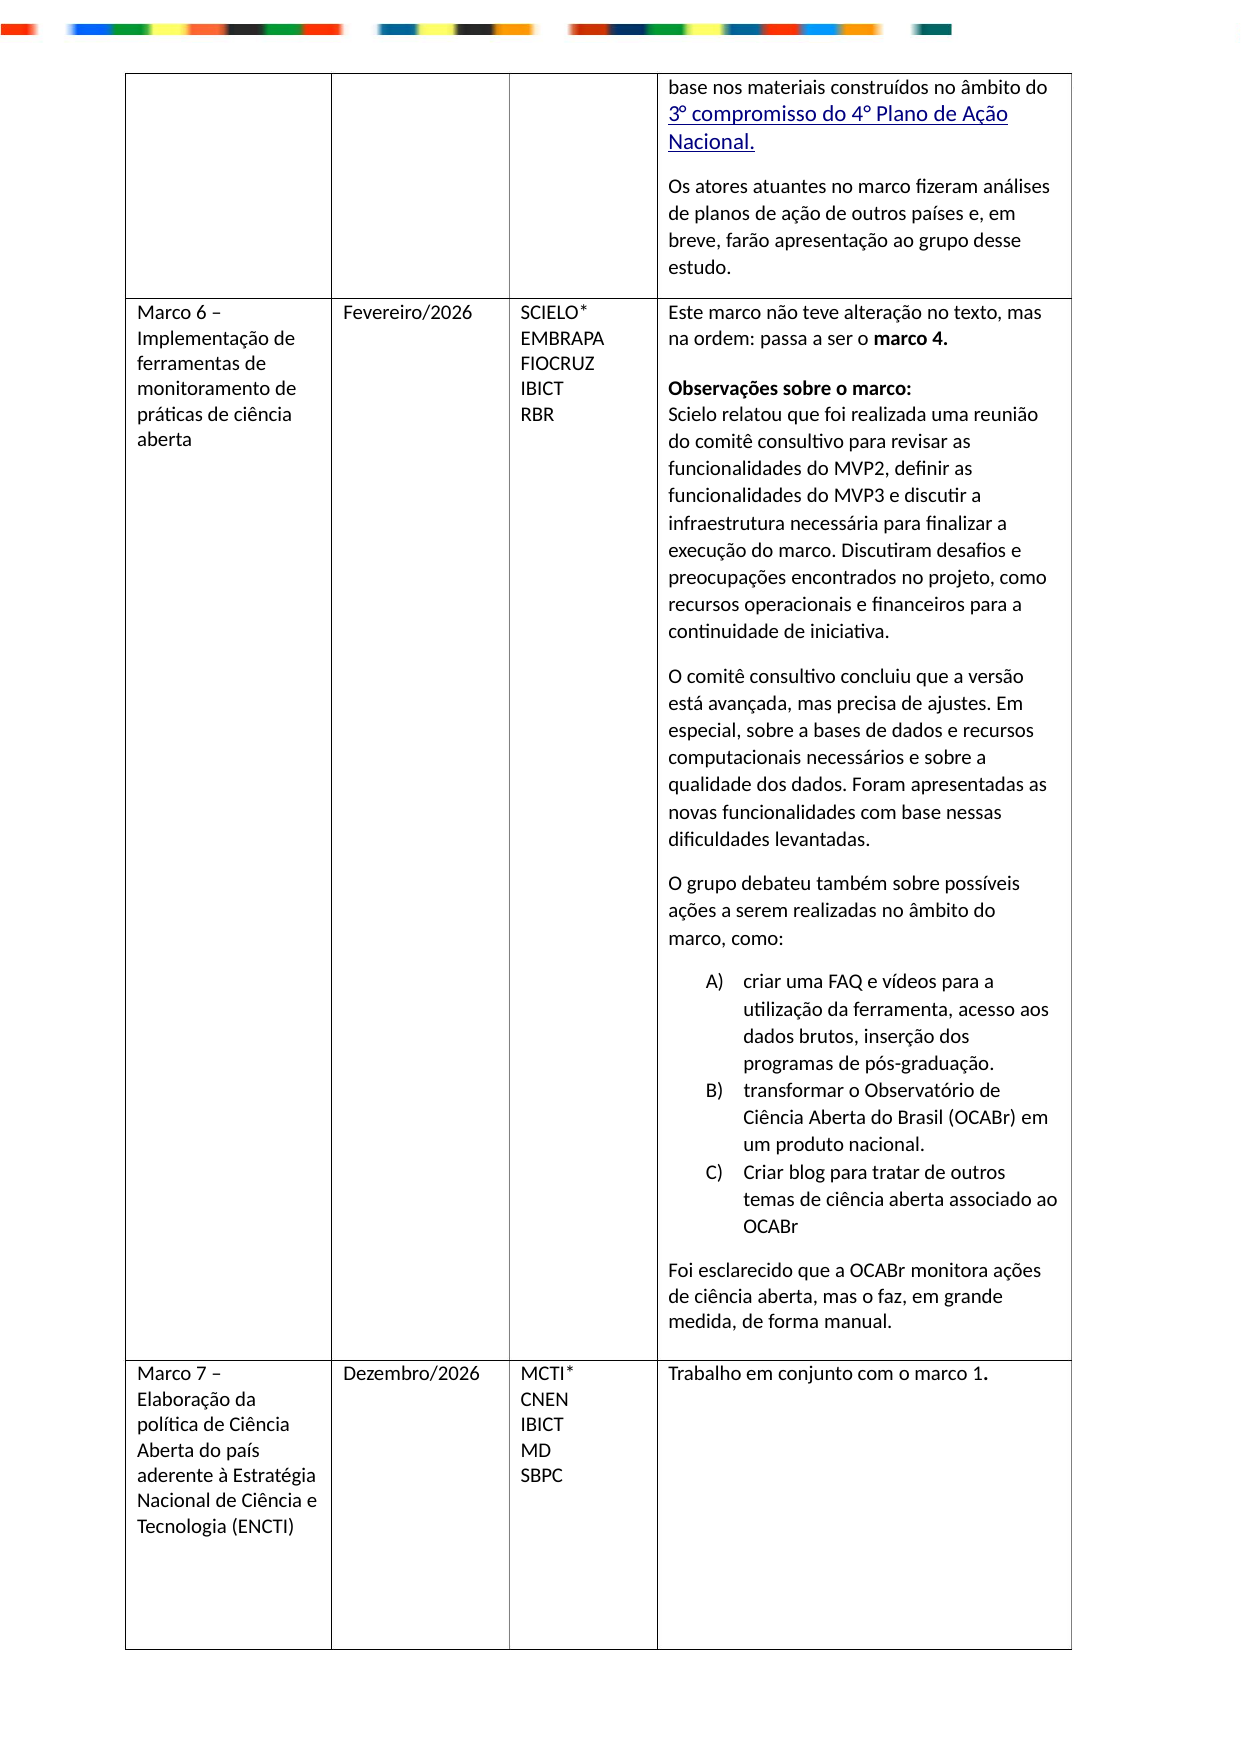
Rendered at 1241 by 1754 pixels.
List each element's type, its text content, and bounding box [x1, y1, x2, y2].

text SBPC [520, 1462, 588, 1487]
text Os atores atuantes no marco fizeram análises [668, 173, 1077, 198]
text Nacional de Ciência e [137, 1488, 342, 1513]
text FIOCRUZ [520, 350, 631, 375]
text funcionalidades do MVP2, definir as [668, 456, 1073, 481]
text na ordem: passa a ser o marco 4. [668, 325, 1069, 350]
text A) criar uma FAQ e vídeos para a [706, 969, 1083, 994]
text de ciência aberta, mas o faz, em grande [668, 1283, 1066, 1308]
text qualidade dos dados. Foram apresentadas as [668, 772, 1073, 797]
text dificuldades levantadas. [668, 826, 1073, 851]
text Observações sobre o marco: [668, 376, 937, 401]
text Elaboração da [137, 1386, 315, 1411]
text Trabalho em conjunto com o marco 1. [668, 1361, 1016, 1386]
text MD [520, 1437, 600, 1462]
text Dezembro/2026 [343, 1361, 506, 1386]
text O grupo debateu também sobre possíveis [668, 870, 1046, 896]
text ° compromisso do 4° Plano de Ação [703, 102, 1073, 127]
text especial, sobre a bases de dados e recursos [668, 717, 1073, 743]
text está avançada, mas precisa de ajustes. Em [668, 690, 1073, 715]
text Fevereiro/2026 [343, 299, 498, 325]
text recursos operacionais e financeiros para a [668, 592, 1073, 617]
text aberta [137, 427, 322, 452]
text monitoramento de [137, 376, 322, 401]
text IBICT [520, 1411, 600, 1437]
text execução do marco. Discutiram desafios e [668, 537, 1073, 562]
text aderente à Estratégia [137, 1462, 342, 1487]
text funcionalidades do MVP3 e discutir a [668, 483, 1073, 508]
text OCABr [743, 1213, 1083, 1238]
text continuidade de iniciativa. [668, 619, 1073, 644]
text SCIELO* [520, 299, 631, 325]
text base nos materiais construídos no âmbito do [668, 74, 1073, 100]
text temas de ciência aberta associado ao [743, 1186, 1083, 1211]
text computacionais necessários e sobre a [668, 744, 1073, 770]
text 3 [668, 101, 703, 127]
text O comitê consultivo concluiu que a versão [668, 663, 1073, 688]
text Foi esclarecido que a OCABr monitora ações [668, 1257, 1066, 1283]
text dados brutos, inserção dos [743, 1023, 1083, 1048]
text preocupações encontrados no projeto, como [668, 564, 1073, 590]
text infraestrutura necessária para finalizar a [668, 510, 1073, 535]
text práticas de ciência [137, 401, 322, 426]
text ferramentas de [137, 350, 322, 375]
text Tecnologia (ENCTI) [137, 1513, 342, 1538]
text programas de pós-graduação. [743, 1050, 1083, 1076]
text CNEN [520, 1386, 600, 1411]
text de planos de ação de outros países e, em [668, 200, 1077, 225]
text Marco 7 – [137, 1361, 315, 1386]
text MCTI* [520, 1361, 600, 1386]
text EMBRAPA [520, 325, 631, 350]
text Nacional. [668, 129, 772, 154]
text Aberta do país [137, 1437, 315, 1462]
text medida, de forma manual. [668, 1308, 1066, 1334]
text Ciência Aberta do Brasil (OCABr) em [743, 1104, 1083, 1130]
text marco, como: [668, 925, 1046, 950]
text ações a serem realizadas no âmbito do [668, 897, 1046, 923]
text Implementação de [137, 325, 322, 350]
text Marco 6 – [137, 299, 247, 325]
text C) Criar blog para tratar de outros [706, 1159, 1083, 1184]
text Este marco não teve alteração no texto, mas [668, 299, 1069, 325]
text RBR [520, 401, 579, 426]
text novas funcionalidades com base nessas [668, 799, 1073, 824]
text um produto nacional. [743, 1132, 1083, 1157]
text B) transformar o Observatório de [706, 1077, 1083, 1103]
text política de Ciência [137, 1411, 315, 1437]
text estudo. [668, 254, 1077, 279]
text do comitê consultivo para revisar as [668, 428, 1073, 454]
text Scielo relatou que foi realizada uma reunião [668, 401, 1073, 426]
text utilização da ferramenta, acesso aos [743, 996, 1083, 1021]
text IBICT [520, 376, 631, 401]
text breve, farão apresentação ao grupo desse [668, 227, 1077, 252]
